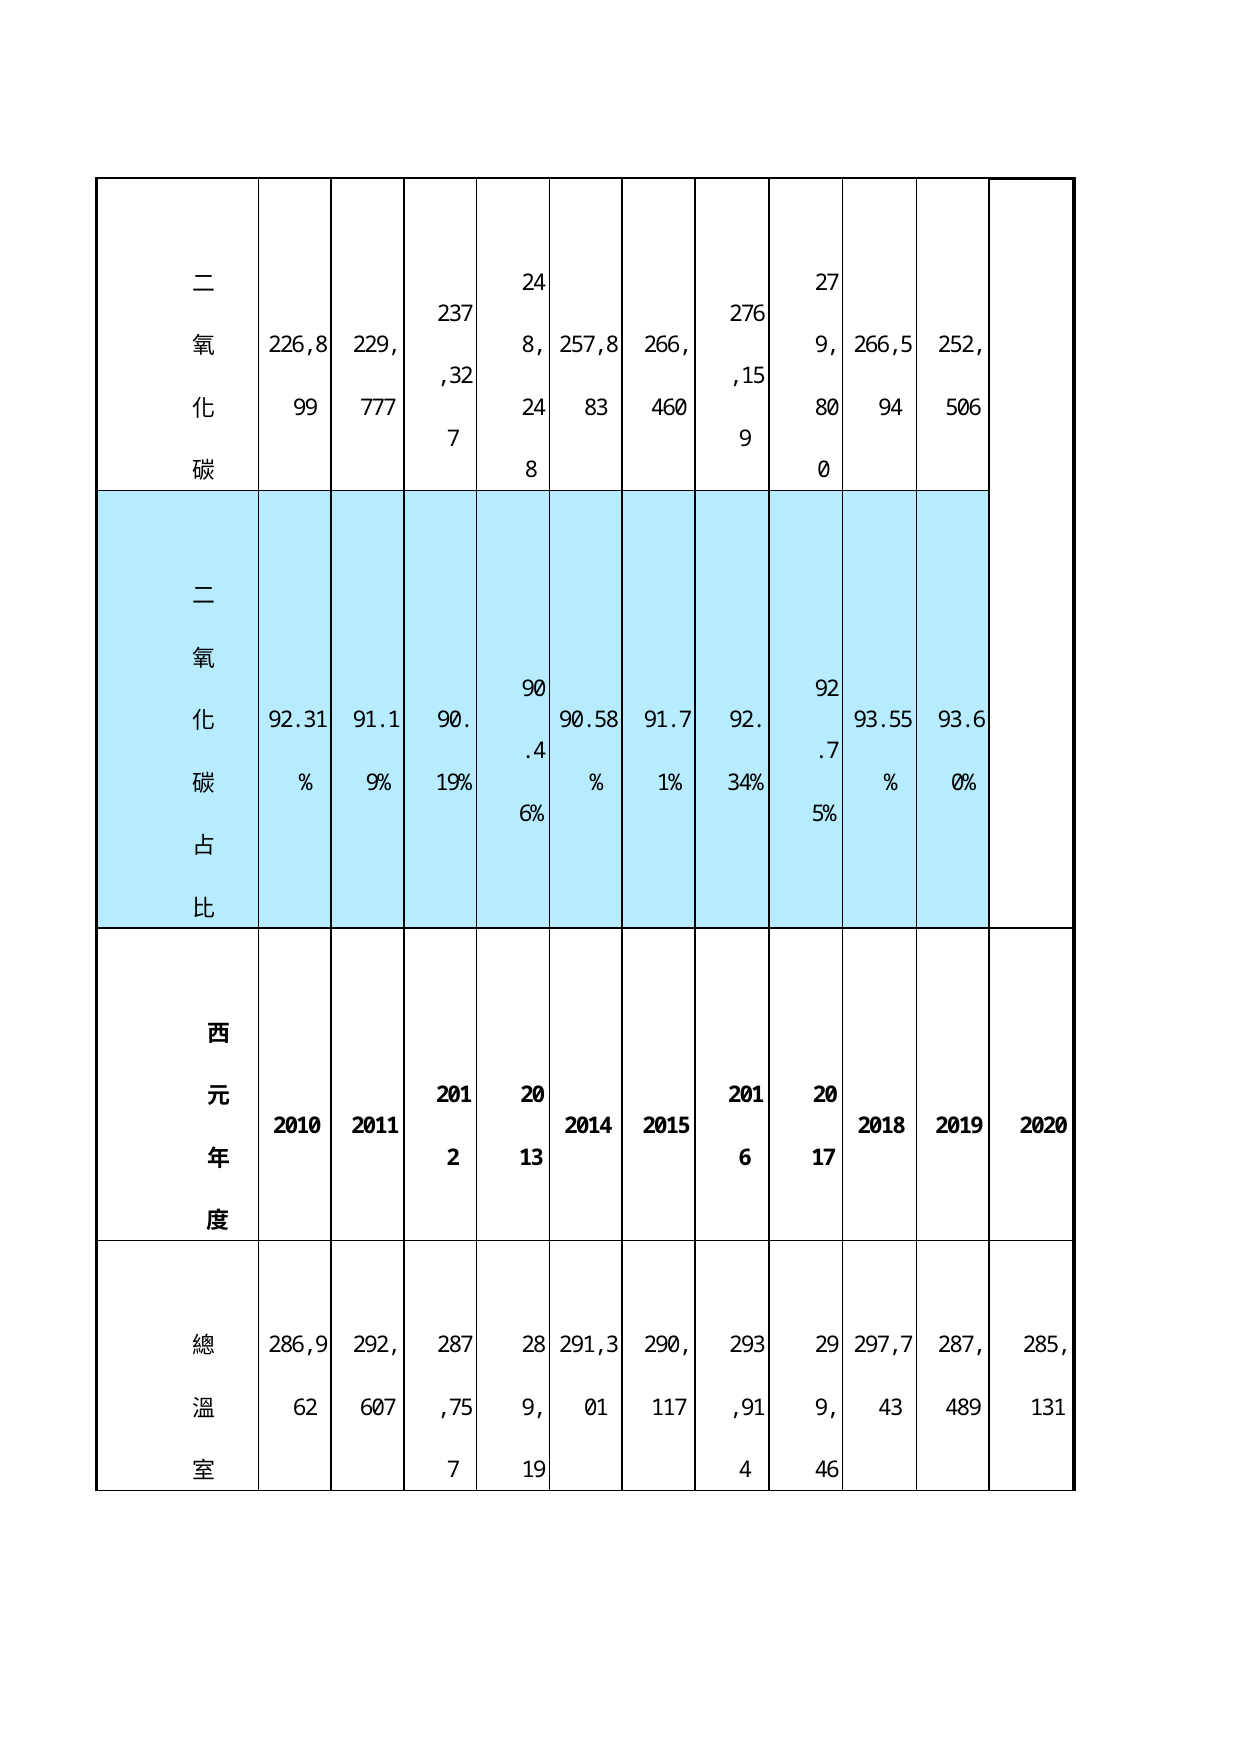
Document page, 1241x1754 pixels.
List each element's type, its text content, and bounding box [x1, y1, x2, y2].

table_cell 287,757 [405, 1241, 476, 1490]
table_cell 287,489 [917, 1241, 988, 1490]
table_cell 252,506 [917, 179, 988, 490]
table_cell 248,248 [477, 179, 549, 490]
table_cell 90.58% [550, 491, 621, 927]
table_cell 2015 [623, 929, 694, 1240]
table_cell 91.19% [332, 491, 403, 927]
table_cell 93.60% [917, 491, 988, 927]
table_cell 279,800 [770, 179, 842, 490]
table_cell 291,301 [550, 1241, 621, 1490]
table_cell 229,777 [332, 179, 403, 490]
table_cell 285,131 [990, 1241, 1072, 1490]
table_cell 2014 [550, 929, 621, 1240]
table_cell 2013 [477, 929, 549, 1240]
table_cell 293,914 [696, 1241, 768, 1490]
table_cell 290,117 [623, 1241, 694, 1490]
table_cell 92.75% [770, 491, 842, 927]
table_cell 2017 [770, 929, 842, 1240]
table_cell 2018 [843, 929, 916, 1240]
table_cell 91.71% [623, 491, 694, 927]
table_cell 2016 [696, 929, 768, 1240]
table_cell 93.55% [843, 491, 916, 927]
table_cell 237,327 [405, 179, 476, 490]
table_cell 二氧化碳 [98, 179, 258, 490]
table_cell 西元年度 [98, 929, 258, 1240]
table_header [990, 180, 1072, 927]
table_cell 92.34% [696, 491, 768, 927]
table_cell 292,607 [332, 1241, 403, 1490]
table_cell 286,962 [259, 1241, 330, 1490]
table_cell 92.31% [259, 491, 330, 927]
table_cell 二氧化碳占比 [98, 491, 258, 927]
table_cell 257,883 [550, 179, 621, 490]
table_cell 297,743 [843, 1241, 916, 1490]
table_cell 2012 [405, 929, 476, 1240]
table_cell 90.19% [405, 491, 476, 927]
table_cell 299,46 [770, 1241, 842, 1490]
table_cell 90.46% [477, 491, 549, 927]
table_cell 226,899 [259, 179, 330, 490]
table_cell 2020 [990, 929, 1072, 1240]
table_cell 266,460 [623, 179, 694, 490]
table_cell 總溫室 [98, 1241, 258, 1490]
table_cell 2011 [332, 929, 403, 1240]
table_cell 266,594 [843, 179, 916, 490]
table_cell 289,19 [477, 1241, 549, 1490]
table_cell 276,159 [696, 179, 768, 490]
table_cell 2010 [259, 929, 330, 1240]
table_cell 2019 [917, 929, 988, 1240]
